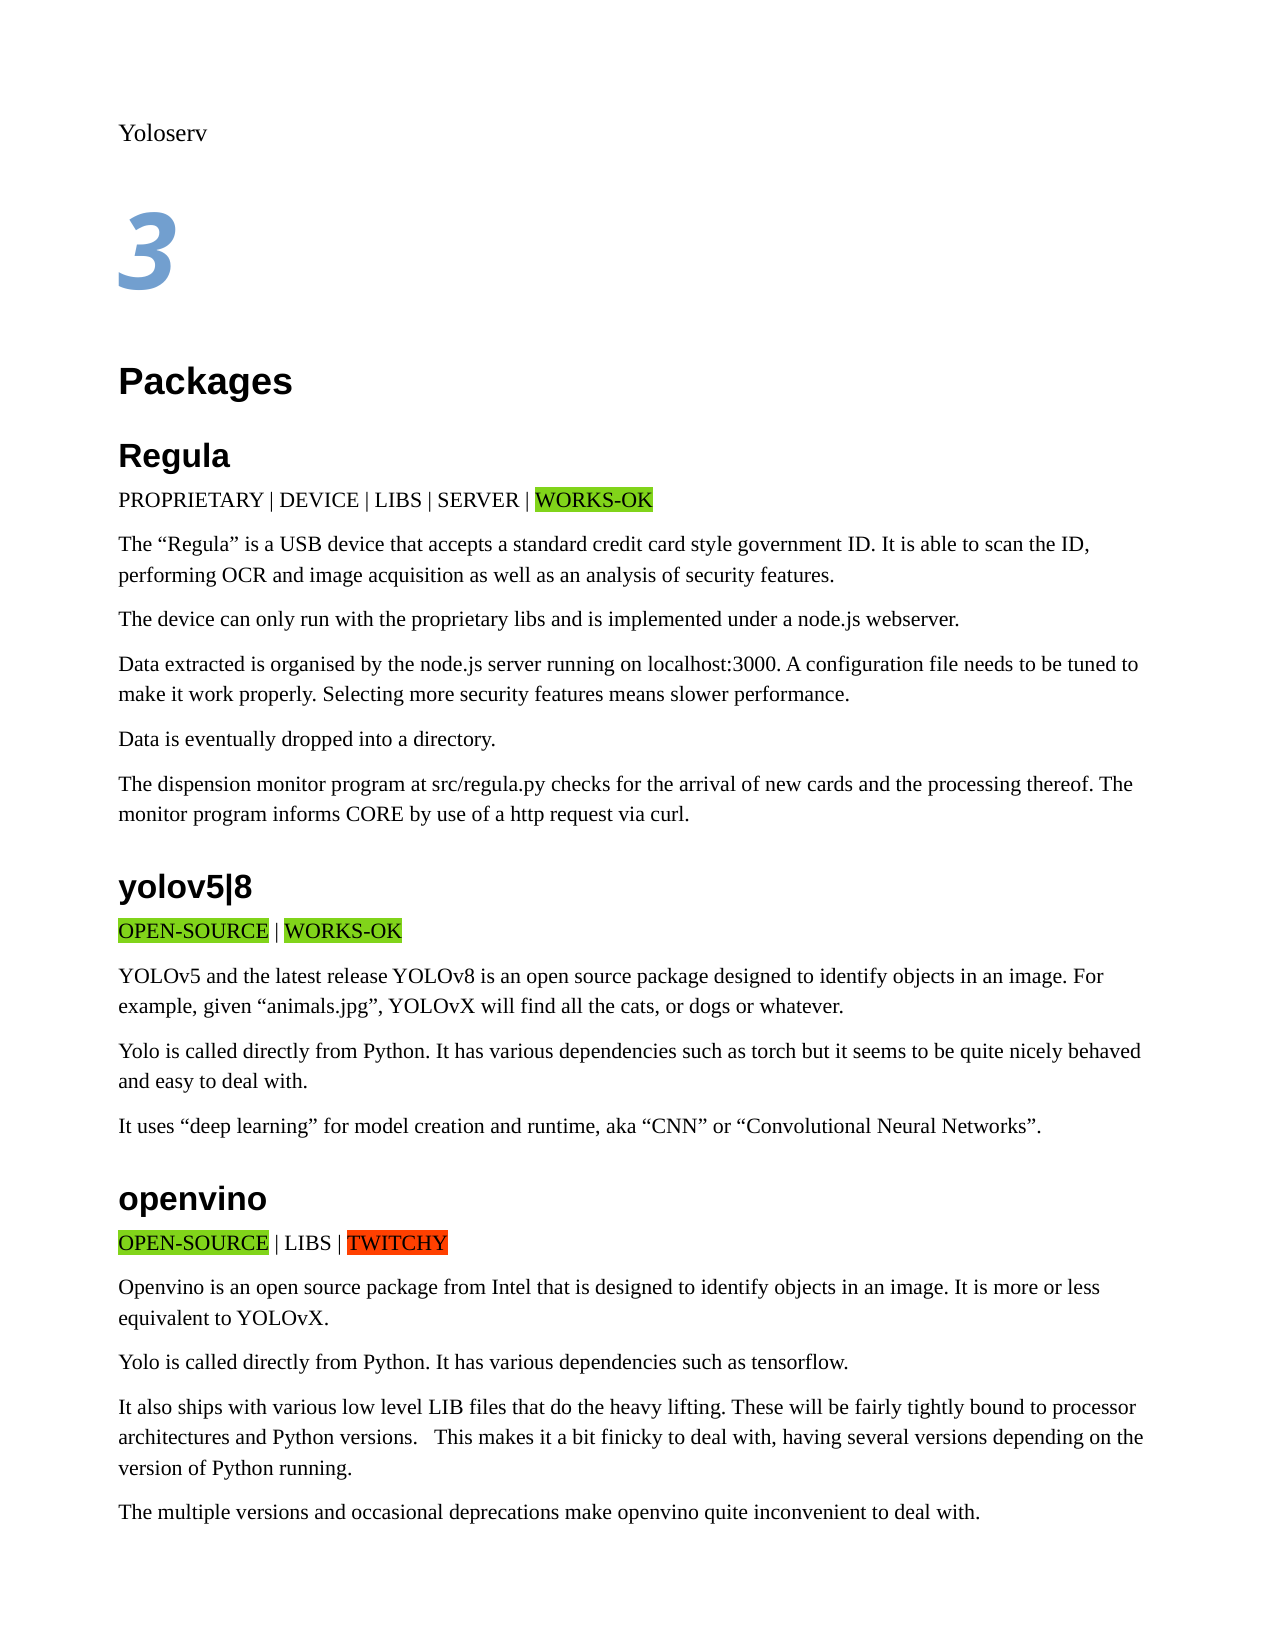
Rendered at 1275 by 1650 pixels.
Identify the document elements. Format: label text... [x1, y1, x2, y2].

subtitle Regula [118, 435, 1157, 474]
text PROPRIETARY | DEVICE | LIBS | SERVER | WORKS-OK [118, 487, 1157, 512]
text It uses “deep learning” for model creation and runtime, aka “CNN” or “Convolutional Neural Networks”. [118, 1113, 1157, 1138]
subtitle Packages [118, 358, 1157, 402]
text Data extracted is organised by the node.js server running on localhost:3000. A configuration file needs to be tuned to make it work properly. Selecting more security features means slower performance. [118, 651, 1157, 707]
text Data is eventually dropped into a directory. [118, 726, 1157, 751]
text It also ships with various low level LIB files that do the heavy lifting. These will be fairly tightly bound to processor architectures and Python versions. This makes it a bit finicky to deal with, having several versions depending on the version of Python running. [118, 1394, 1157, 1480]
text OPEN-SOURCE | LIBS | TWITCHY [118, 1229, 1157, 1255]
text The multiple versions and occasional deprecations make openvino quite inconvenient to deal with. [118, 1499, 1157, 1524]
text Yolo is called directly from Python. It has various dependencies such as tensorflow. [118, 1349, 1157, 1374]
text OPEN-SOURCE | WORKS-OK [118, 918, 1157, 943]
text 3 [118, 176, 1157, 321]
text Openvino is an open source package from Intel that is designed to identify objects in an image. It is more or less equivalent to YOLOvX. [118, 1274, 1157, 1330]
text YOLOv5 and the latest release YOLOv8 is an open source package designed to identify objects in an image. For example, given “animals.jpg”, YOLOvX will find all the cats, or dogs or whatever. [118, 963, 1157, 1018]
text The dispension monitor program at src/regula.py checks for the arrival of new cards and the processing thereof. The monitor program informs CORE by use of a http request via curl. [118, 771, 1157, 826]
subtitle yolov5|8 [118, 867, 1157, 905]
text The device can only run with the proprietary libs and is implemented under a node.js webserver. [118, 606, 1157, 632]
text Yolo is called directly from Python. It has various dependencies such as torch but it seems to be quite nicely behaved and easy to deal with. [118, 1038, 1157, 1093]
subtitle openvino [118, 1178, 1157, 1217]
text The “Regula” is a USB device that accepts a standard credit card style government ID. It is able to scan the ID, performing OCR and image acquisition as well as an analysis of security features. [118, 531, 1157, 587]
